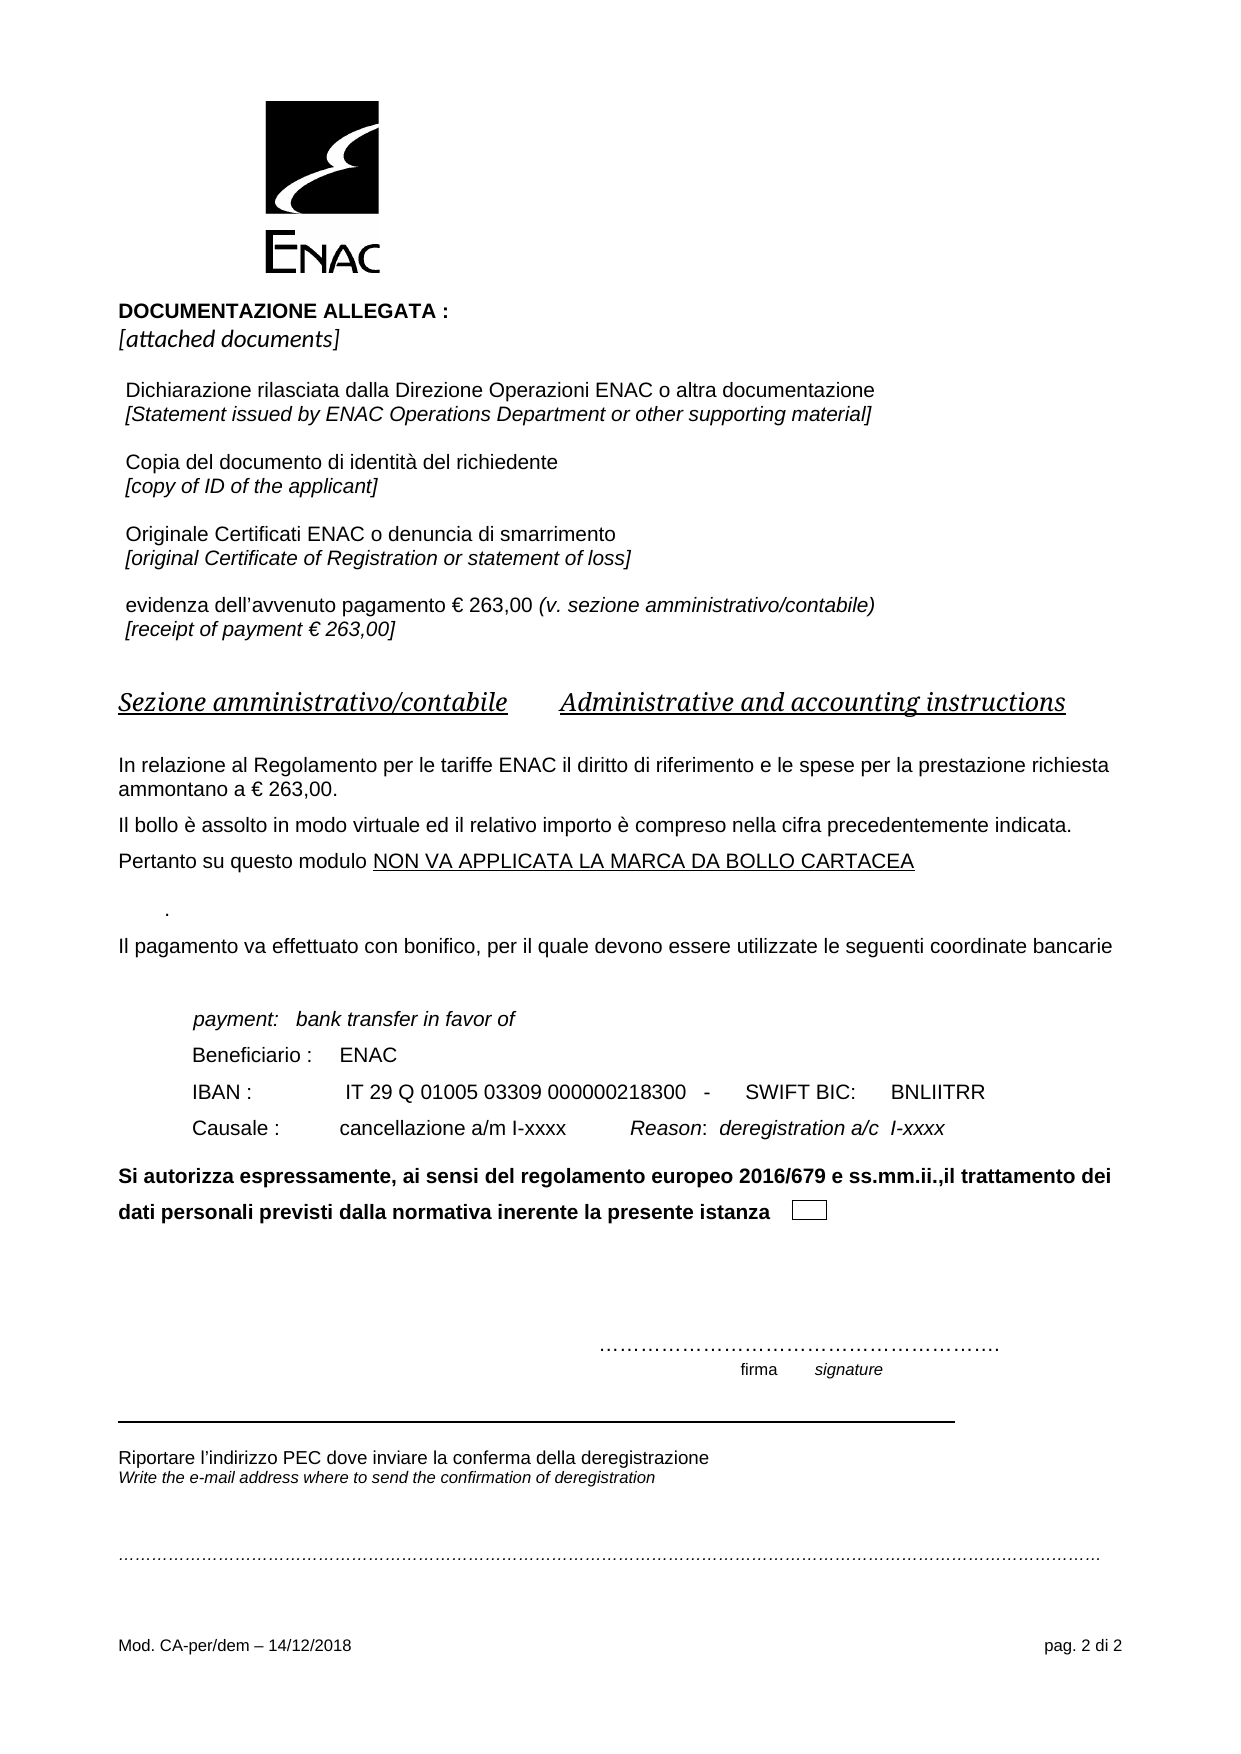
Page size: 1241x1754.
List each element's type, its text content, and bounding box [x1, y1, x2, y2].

table_cell evidenza dell’avvenuto pagamento € 263,00 (v. sezione amministrativo/contabile) [receipt of payment € 263,00] [118, 593, 997, 665]
text IBAN : IT 29 Q 01005 03309 000000218300 - SWIFT BIC: BNLIITRR [118, 1079, 1122, 1103]
text In relazione al Regolamento per le tariffe ENAC il diritto di riferimento e le spese per la prestazione richiesta ammontano a € 263,00. [118, 752, 1122, 800]
text …………………………………………………. [118, 1332, 1122, 1356]
text firma signature [118, 1356, 1122, 1379]
text Il pagamento va effettuato con bonifico, per il quale devono essere utilizzate le seguenti coordinate bancarie [118, 934, 1122, 958]
text payment: bank transfer in favor of [193, 1007, 1122, 1031]
text . [118, 897, 1122, 921]
text Beneficiario : ENAC [118, 1043, 1122, 1067]
table_header Dichiarazione rilasciata dalla Direzione Operazioni ENAC o altra documentazione [Statement issued by ENAC Operations Department or other supporting material] [118, 378, 997, 449]
text Pertanto su questo modulo NON VA APPLICATA LA MARCA DA BOLLO CARTACEA [118, 849, 1122, 873]
text Riportare l’indirizzo PEC dove inviare la conferma della deregistrazione [118, 1447, 1122, 1468]
subtitle DOCUMENTAZIONE ALLEGATA : [118, 299, 1122, 323]
text Sezione amministrativo/contabile Administrative and accounting instructions [118, 684, 1122, 718]
text Write the e-mail address where to send the confirmation of deregistration [118, 1468, 1122, 1487]
text [attached documents] [118, 323, 1122, 354]
text …………………………………………………………………………………………………………………………………………………………… [118, 1545, 1122, 1564]
text Il bollo è assolto in modo virtuale ed il relativo importo è compreso nella cifra precedentemente indicata. [118, 813, 1122, 837]
table_cell Originale Certificati ENAC o denuncia di smarrimento [original Certificate of Registration or statement of loss] [118, 521, 997, 593]
text Causale : cancellazione a/m I-xxxx Reason: deregistration a/c I-xxxx [118, 1116, 1122, 1140]
table_cell Copia del documento di identità del richiedente [copy of ID of the applicant] [118, 450, 997, 521]
text Si autorizza espressamente, ai sensi del regolamento europeo 2016/679 e ss.mm.ii.,il trattamento dei dati personali previsti dalla normativa inerente la presente istanza [118, 1164, 1122, 1224]
